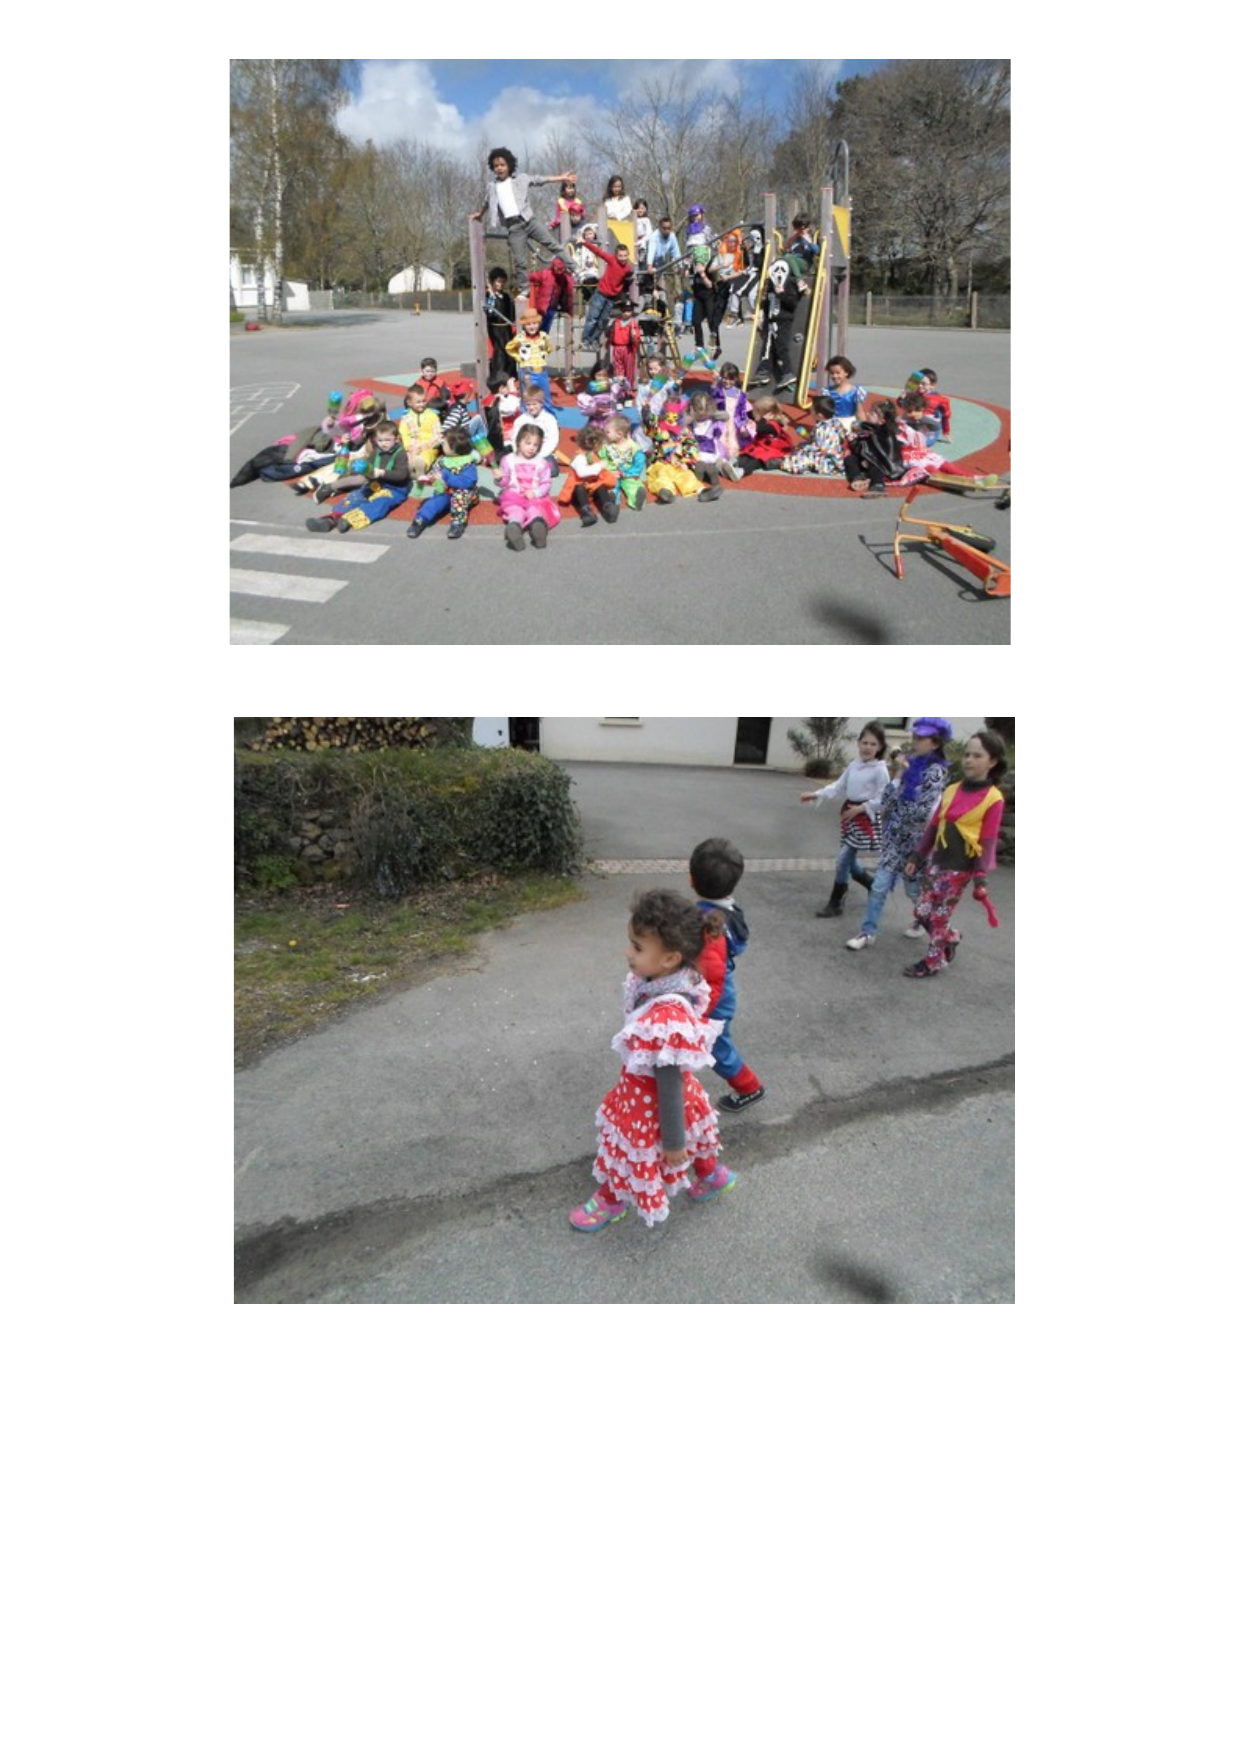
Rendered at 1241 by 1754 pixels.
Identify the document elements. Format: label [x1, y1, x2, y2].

picture [229, 59, 1011, 645]
picture [233, 717, 1015, 1304]
